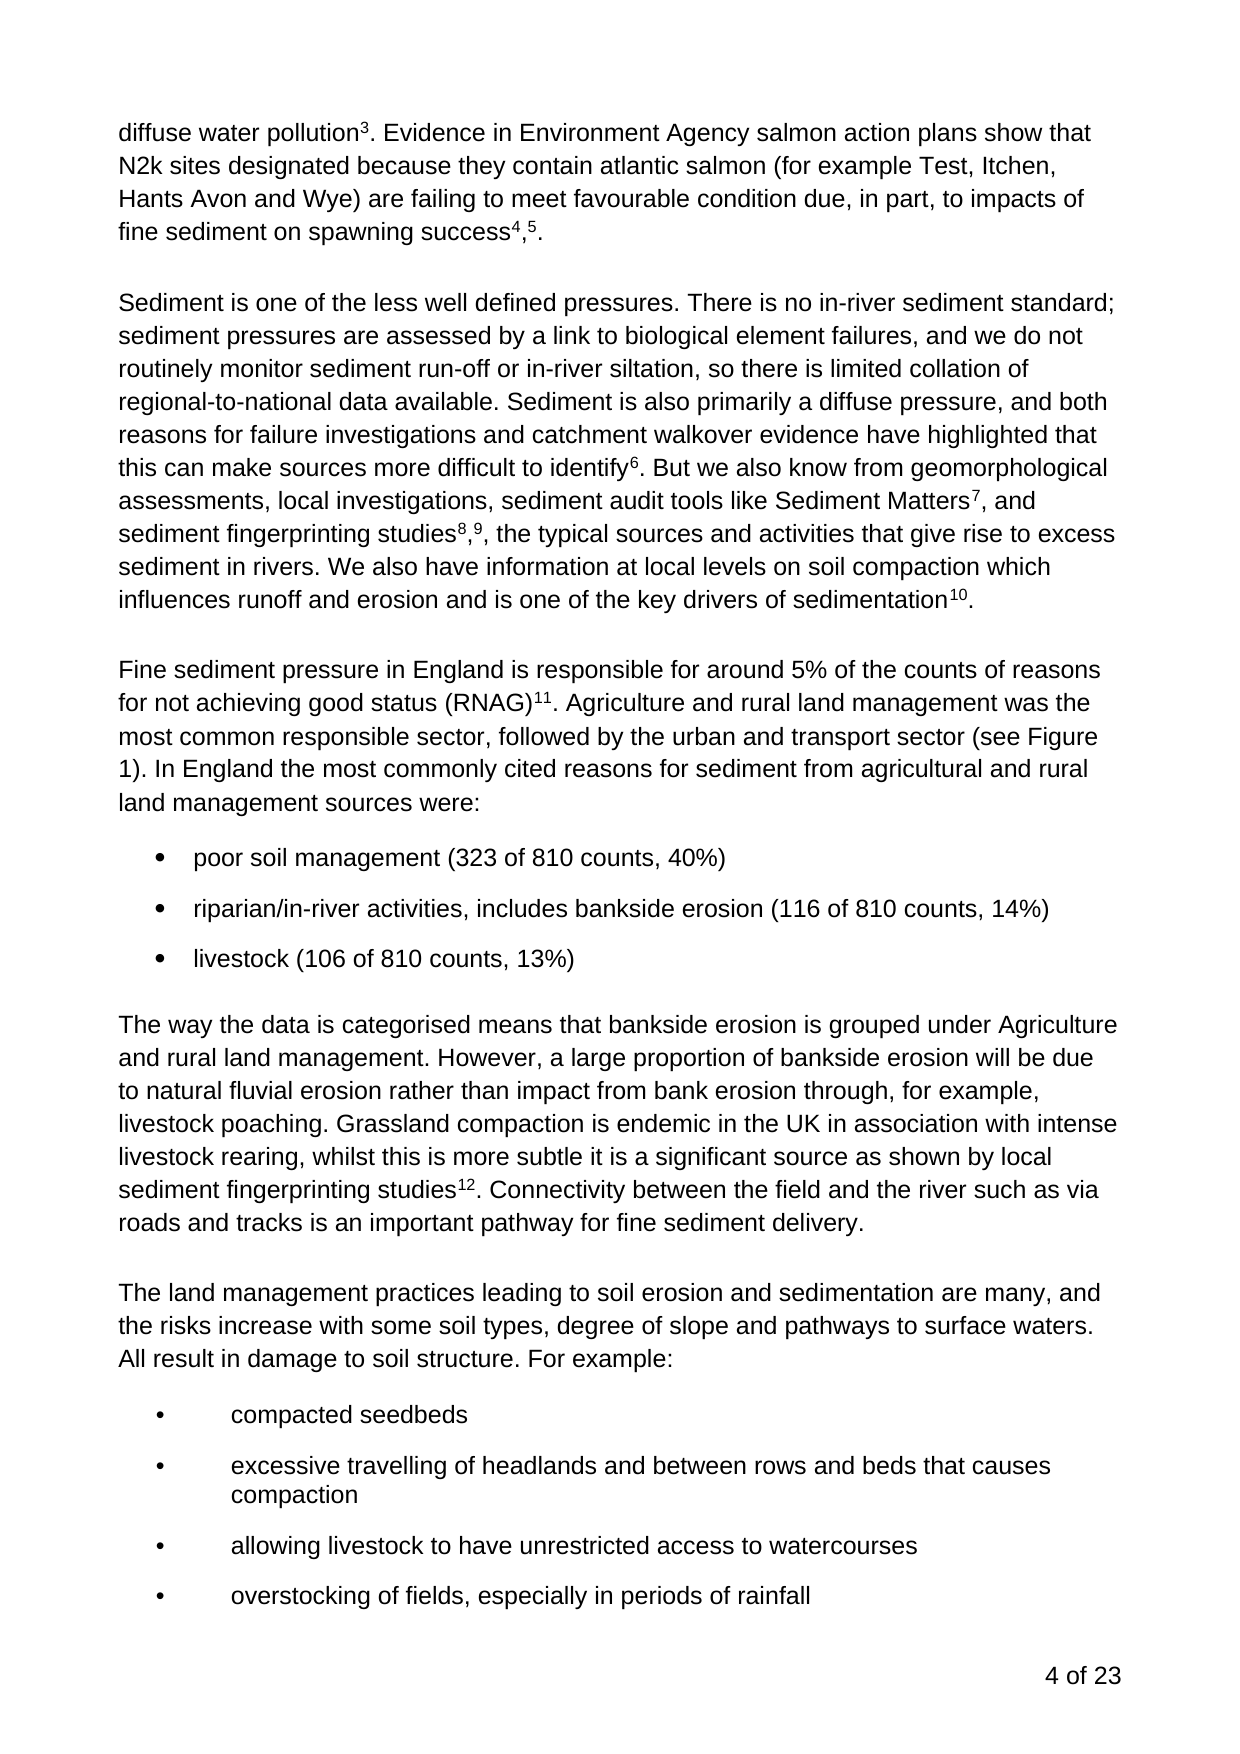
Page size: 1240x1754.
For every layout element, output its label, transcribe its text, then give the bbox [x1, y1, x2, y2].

list excessive travelling of headlands and between rows and beds that causes compaction [156, 1451, 1121, 1509]
list overstocking of fields, especially in periods of rainfall [156, 1581, 1121, 1610]
text Fine sediment pressure in England is responsible for around 5% of the counts of reasons for not achieving good status (RNAG). Agriculture and rural land management was the most common responsible sector, followed by the urban and transport sector (see Figure 1). In England the most commonly cited reasons for sediment from agricultural and rural land management sources were: [118, 655, 1121, 816]
text The way the data is categorised means that bankside erosion is grouped under Agriculture and rural land management. However, a large proportion of bankside erosion will be due to natural fluvial erosion rather than impact from bank erosion through, for example, livestock poaching. Grassland compaction is endemic in the UK in association with intense livestock rearing, whilst this is more subtle it is a significant source as shown by local sediment fingerprinting studies. Connectivity between the field and the river such as via roads and tracks is an important pathway for fine sediment delivery. [118, 1009, 1121, 1236]
list livestock (106 of 810 counts, 13%) [156, 944, 1121, 973]
text Sediment is one of the less well defined pressures. There is no in-river sediment standard; sediment pressures are assessed by a link to biological element failures, and we do not routinely monitor sediment run-off or in-river siltation, so there is limited collation of regional-to-national data available. Sediment is also primarily a diffuse pressure, and both reasons for failure investigations and catchment walkover evidence have highlighted that this can make sources more difficult to identify. But we also know from geomorphological assessments, local investigations, sediment audit tools like Sediment Matters, and sediment fingerprinting studies,, the typical sources and activities that give rise to excess sediment in rivers. We also have information at local levels on soil compaction which influences runoff and erosion and is one of the key drivers of sedimentation. [118, 288, 1121, 614]
text The land management practices leading to soil erosion and sedimentation are many, and the risks increase with some soil types, degree of slope and pathways to surface waters. All result in damage to soil structure. For example: [118, 1278, 1121, 1373]
list allowing livestock to have unrestricted access to watercourses [156, 1531, 1121, 1559]
list compacted seedbeds [156, 1400, 1121, 1429]
text diffuse water pollution. Evidence in Environment Agency salmon action plans show that N2k sites designated because they contain atlantic salmon (for example Test, Itchen, Hants Avon and Wye) are failing to meet favourable condition due, in part, to impacts of fine sediment on spawning success,. [118, 118, 1121, 246]
list poor soil management (323 of 810 counts, 40%) [156, 843, 1121, 872]
list riparian/in-river activities, includes bankside erosion (116 of 810 counts, 14%) [156, 894, 1121, 923]
